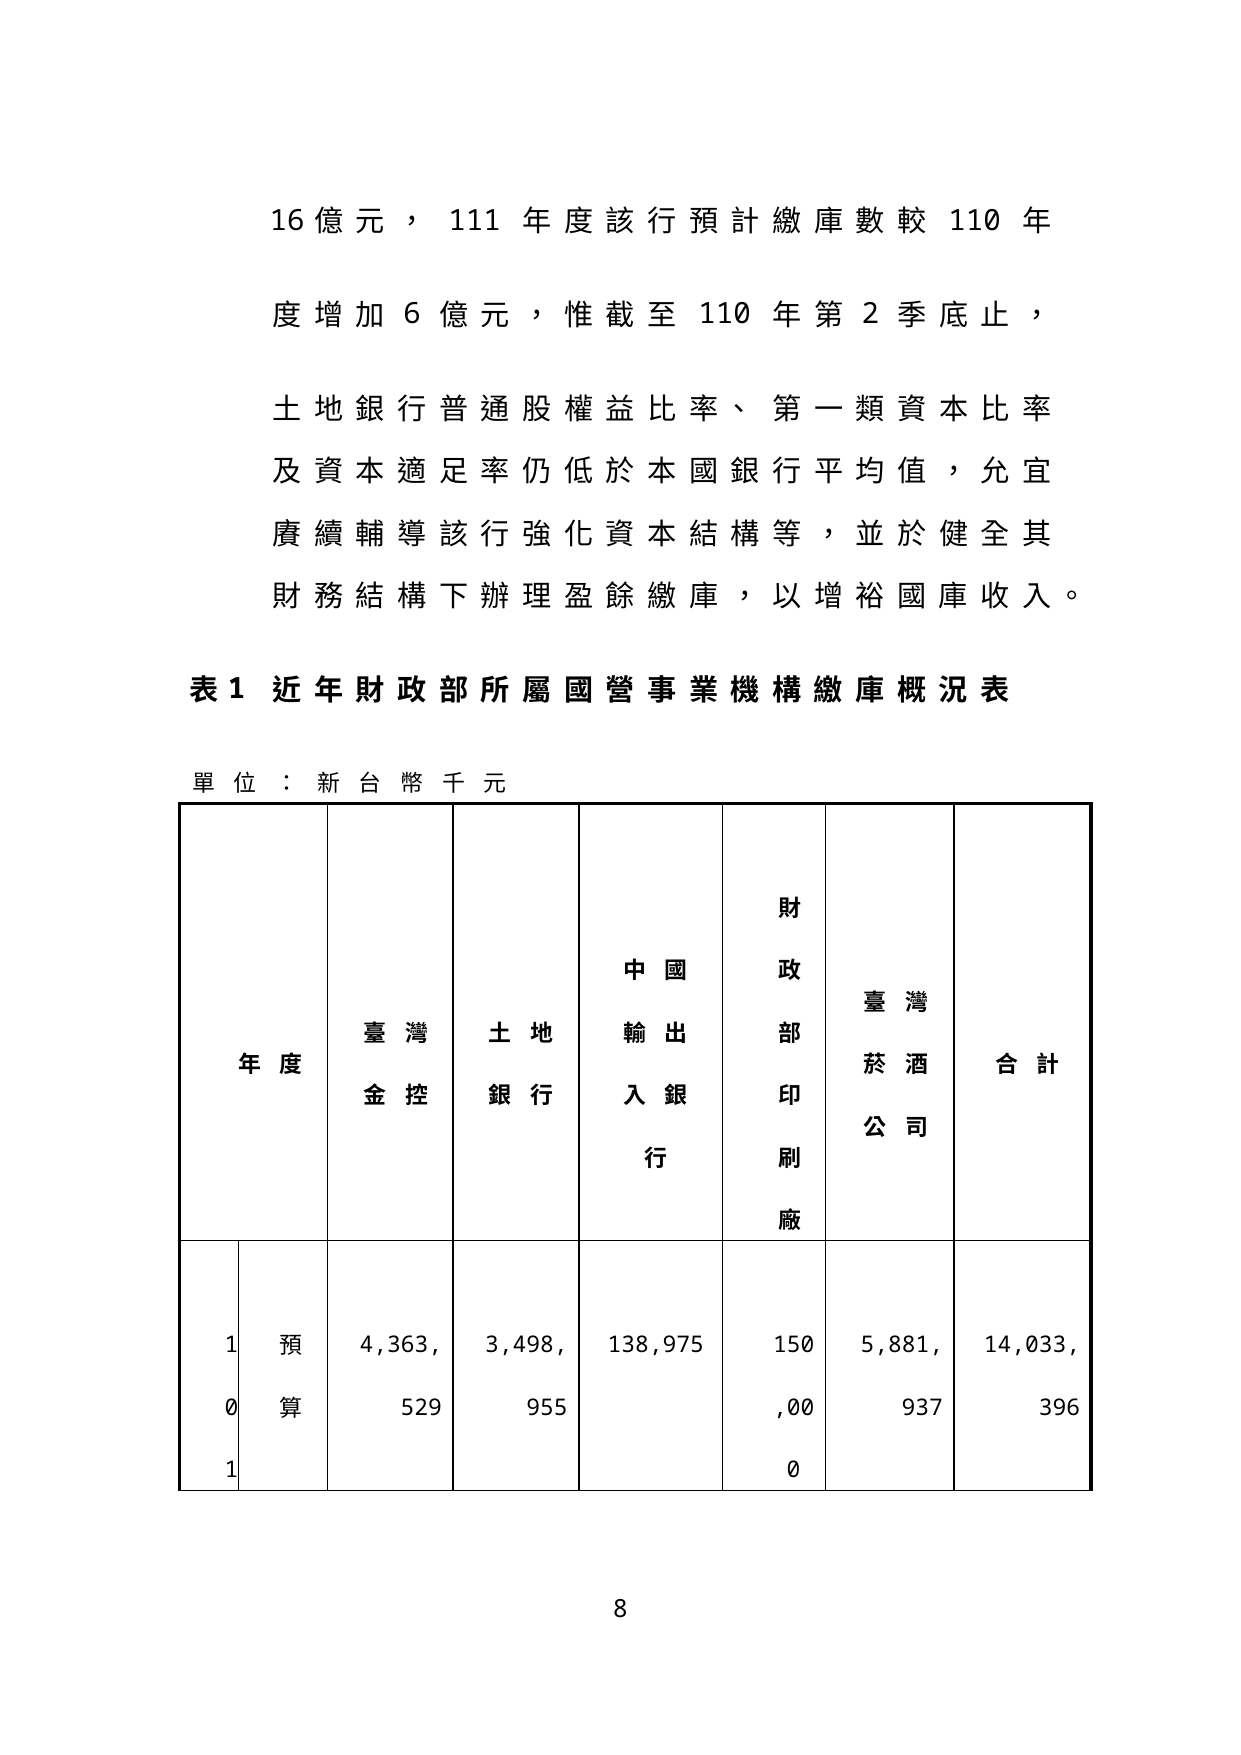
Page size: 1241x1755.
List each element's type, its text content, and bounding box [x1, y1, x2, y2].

text 表1 近年財政部所屬國營事業機構繳庫概況表 單位：新台幣千元 [168, 615, 1080, 802]
table_cell 150,000 [723, 1241, 825, 1490]
table_cell 14,033,396 [955, 1241, 1089, 1490]
table_cell 138,975 [580, 1241, 722, 1490]
table_header 中國輸出入銀行 [580, 805, 722, 1240]
table_header 臺灣金控 [328, 805, 452, 1240]
table_header 土地銀行 [454, 805, 578, 1240]
table_header 財政部印刷廠 [723, 805, 825, 1240]
table_cell 101 [181, 1241, 238, 1490]
text 綜上，財政部為健全土地銀行財務體質，104至109年度皆未請該行辦理盈餘繳庫，110及111年度則分別編列繳庫數10億元及16億元，111年度該行預計繳庫數較110年度增加6億元，惟截至110年第2季底止，土地銀行普通股權益比率、第一類資本比率及資本適足率仍低於本國銀行平均值，允宜賡續輔導該行強化資本結構等，並於健全其財務結構下辦理盈餘繳庫，以增裕國庫收入。 [242, 177, 1058, 615]
table_header 臺灣菸酒公司 [826, 805, 953, 1240]
table_cell 預算 [239, 1241, 327, 1490]
table_cell 4,363,529 [328, 1241, 452, 1490]
table_cell 3,498,955 [454, 1241, 578, 1490]
table_header 年度 [181, 805, 327, 1240]
table_header 合計 [955, 805, 1089, 1240]
table_cell 5,881,937 [826, 1241, 953, 1490]
